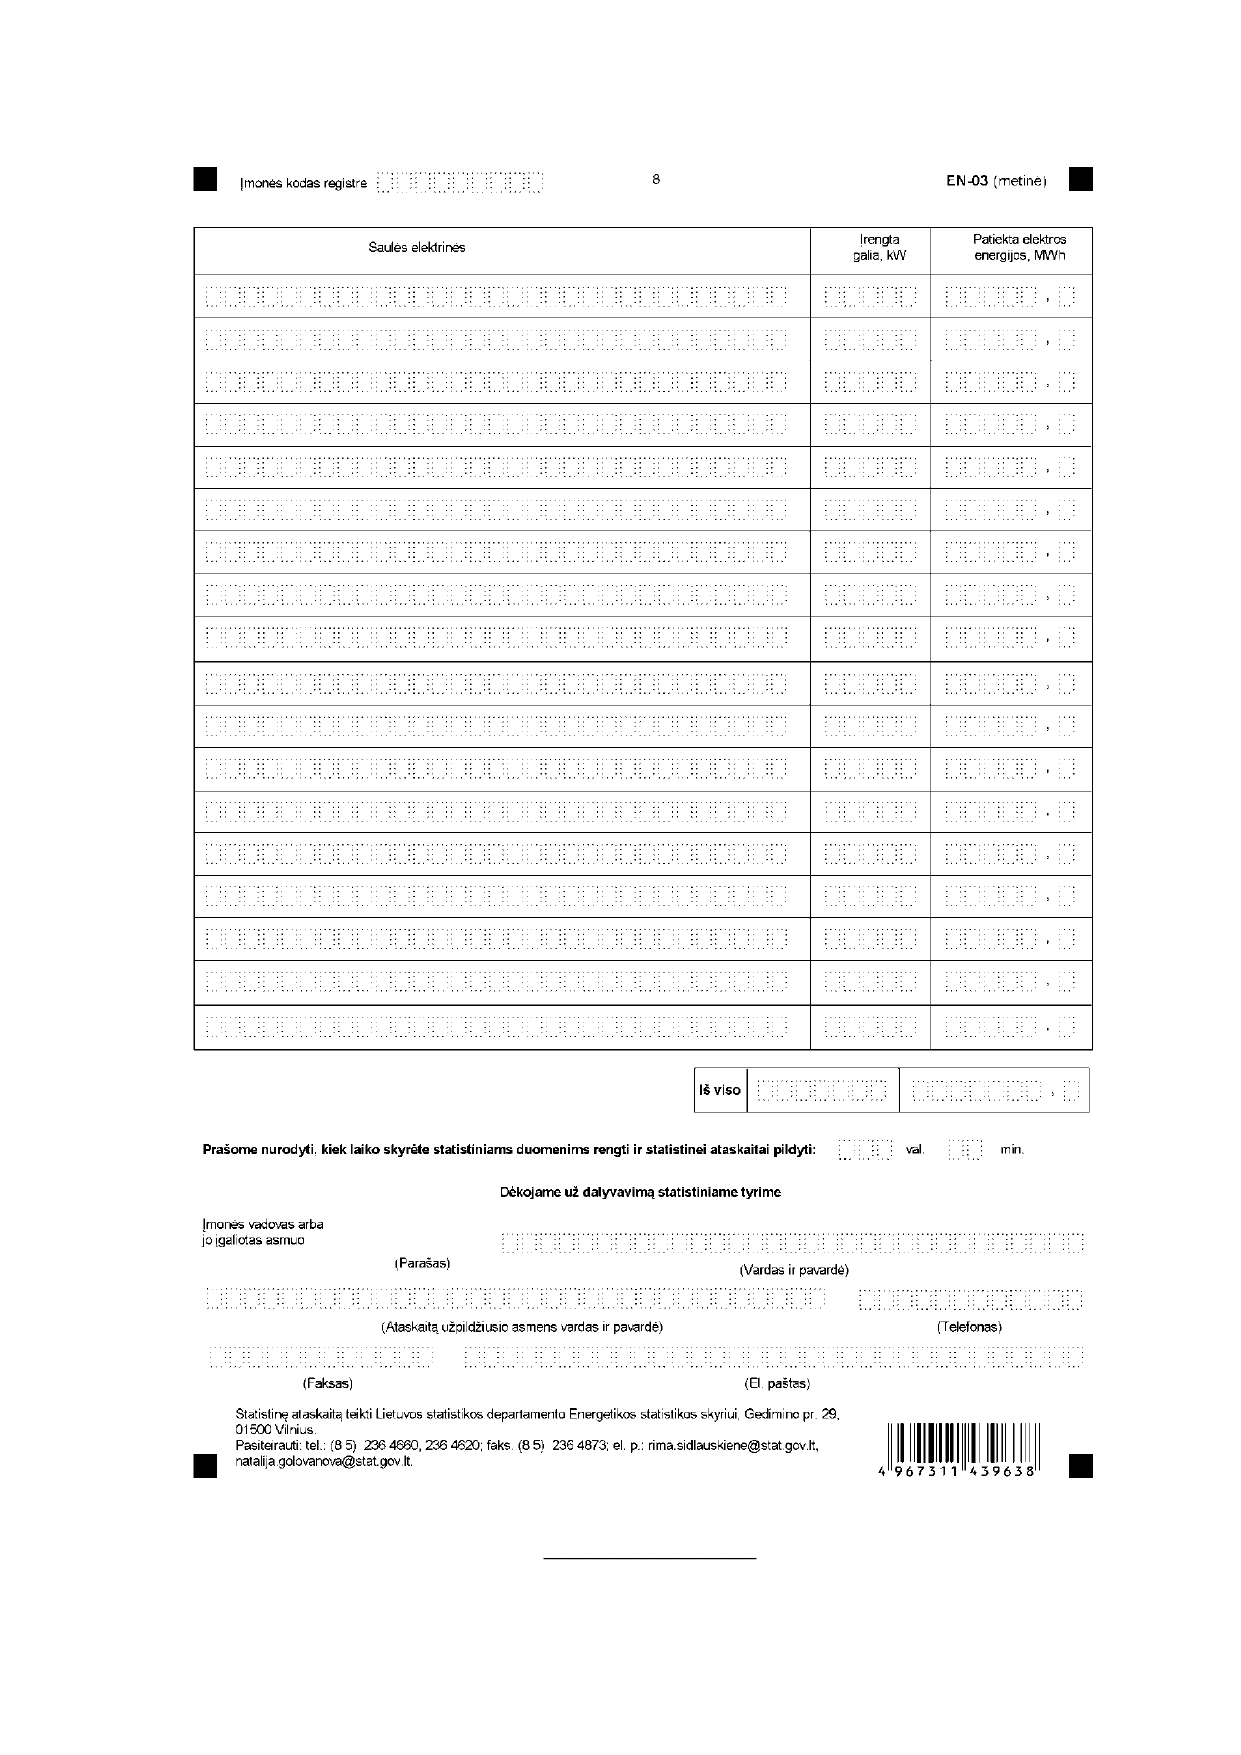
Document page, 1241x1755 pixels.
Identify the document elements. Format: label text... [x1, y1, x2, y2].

text _________________ [177, 1533, 1122, 1562]
